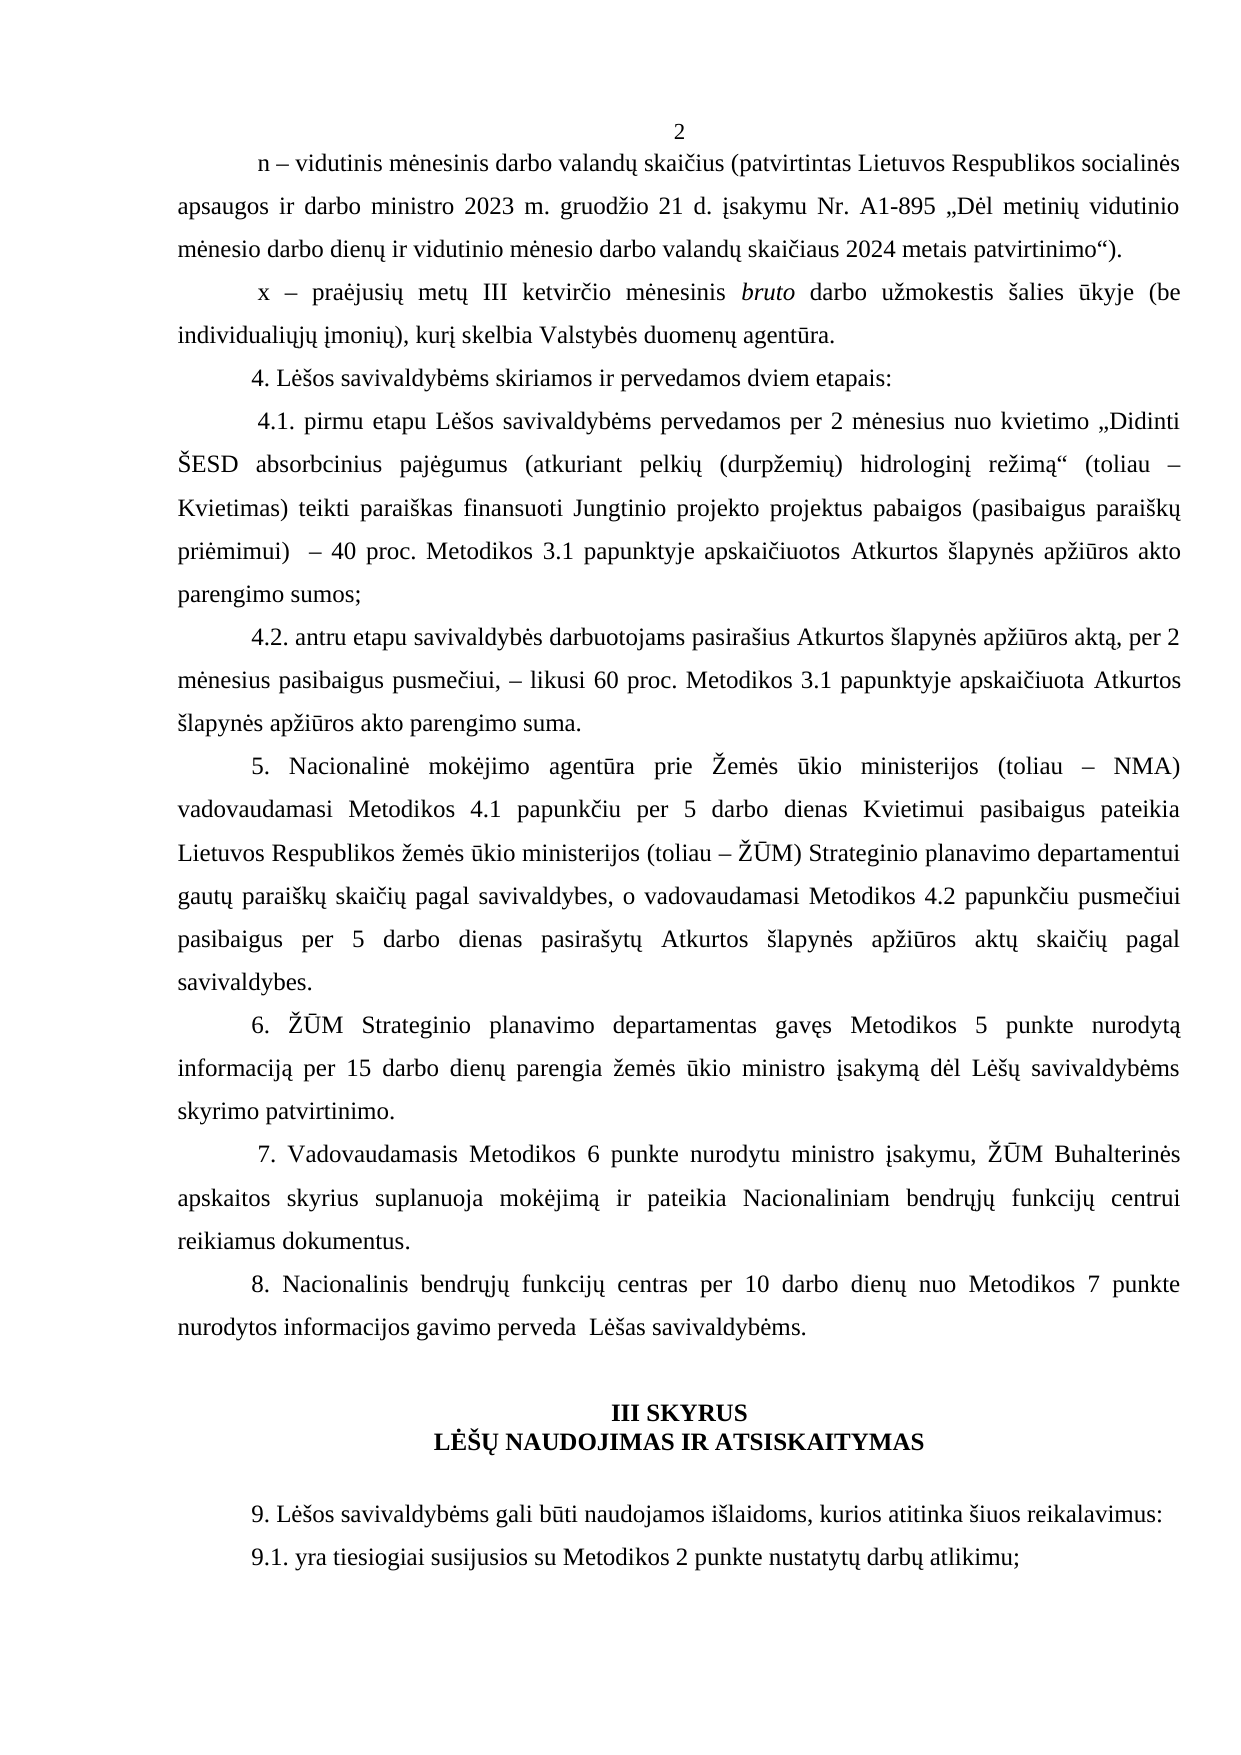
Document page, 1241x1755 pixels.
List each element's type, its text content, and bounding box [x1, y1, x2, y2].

text 8. Nacionalinis bendrųjų funkcijų centras per 10 darbo dienų nuo Metodikos 7 punkte nurodytos informacijos gavimo perveda Lėšas savivaldybėms. [177, 1269, 1181, 1341]
text x – praėjusių metų III ketvirčio mėnesinis bruto darbo užmokestis šalies ūkyje (be individualiųjų įmonių), kurį skelbia Valstybės duomenų agentūra. [177, 277, 1181, 349]
text 4. Lėšos savivaldybėms skiriamos ir pervedamos dviem etapais: [177, 363, 1181, 392]
text 9.1. yra tiesiogiai susijusios su Metodikos 2 punkte nustatytų darbų atlikimu; [177, 1542, 1181, 1571]
text 4.1. pirmu etapu Lėšos savivaldybėms pervedamos per 2 mėnesius nuo kvietimo „Didinti ŠESD absorbcinius pajėgumus (atkuriant pelkių (durpžemių) hidrologinį režimą“ (toliau – Kvietimas) teikti paraiškas finansuoti Jungtinio projekto projektus pabaigos (pasibaigus paraiškų priėmimui) – 40 proc. Metodikos 3.1 papunktyje apskaičiuotos Atkurtos šlapynės apžiūros akto parengimo sumos; [177, 406, 1181, 608]
text III SKYRUS [177, 1398, 1181, 1427]
text 5. Nacionalinė mokėjimo agentūra prie Žemės ūkio ministerijos (toliau – NMA) vadovaudamasi Metodikos 4.1 papunkčiu per 5 darbo dienas Kvietimui pasibaigus pateikia Lietuvos Respublikos žemės ūkio ministerijos (toliau – ŽŪM) Strateginio planavimo departamentui gautų paraiškų skaičių pagal savivaldybes, o vadovaudamasi Metodikos 4.2 papunkčiu pusmečiui pasibaigus per 5 darbo dienas pasirašytų Atkurtos šlapynės apžiūros aktų skaičių pagal savivaldybes. [177, 751, 1181, 996]
text 4.2. antru etapu savivaldybės darbuotojams pasirašius Atkurtos šlapynės apžiūros aktą, per 2 mėnesius pasibaigus pusmečiui, – likusi 60 proc. Metodikos 3.1 papunktyje apskaičiuota Atkurtos šlapynės apžiūros akto parengimo suma. [177, 622, 1181, 737]
text n – vidutinis mėnesinis darbo valandų skaičius (patvirtintas Lietuvos Respublikos socialinės apsaugos ir darbo ministro 2023 m. gruodžio 21 d. įsakymu Nr. A1-895 „Dėl metinių vidutinio mėnesio darbo dienų ir vidutinio mėnesio darbo valandų skaičiaus 2024 metais patvirtinimo“). [177, 148, 1181, 263]
text 6. ŽŪM Strateginio planavimo departamentas gavęs Metodikos 5 punkte nurodytą informaciją per 15 darbo dienų parengia žemės ūkio ministro įsakymą dėl Lėšų savivaldybėms skyrimo patvirtinimo. [177, 1010, 1181, 1125]
text 9. Lėšos savivaldybėms gali būti naudojamos išlaidoms, kurios atitinka šiuos reikalavimus: [177, 1499, 1181, 1528]
text LĖŠŲ NAUDOJIMAS IR ATSISKAITYMAS [177, 1427, 1181, 1456]
text 7. Vadovaudamasis Metodikos 6 punkte nurodytu ministro įsakymu, ŽŪM Buhalterinės apskaitos skyrius suplanuoja mokėjimą ir pateikia Nacionaliniam bendrųjų funkcijų centrui reikiamus dokumentus. [177, 1139, 1181, 1254]
